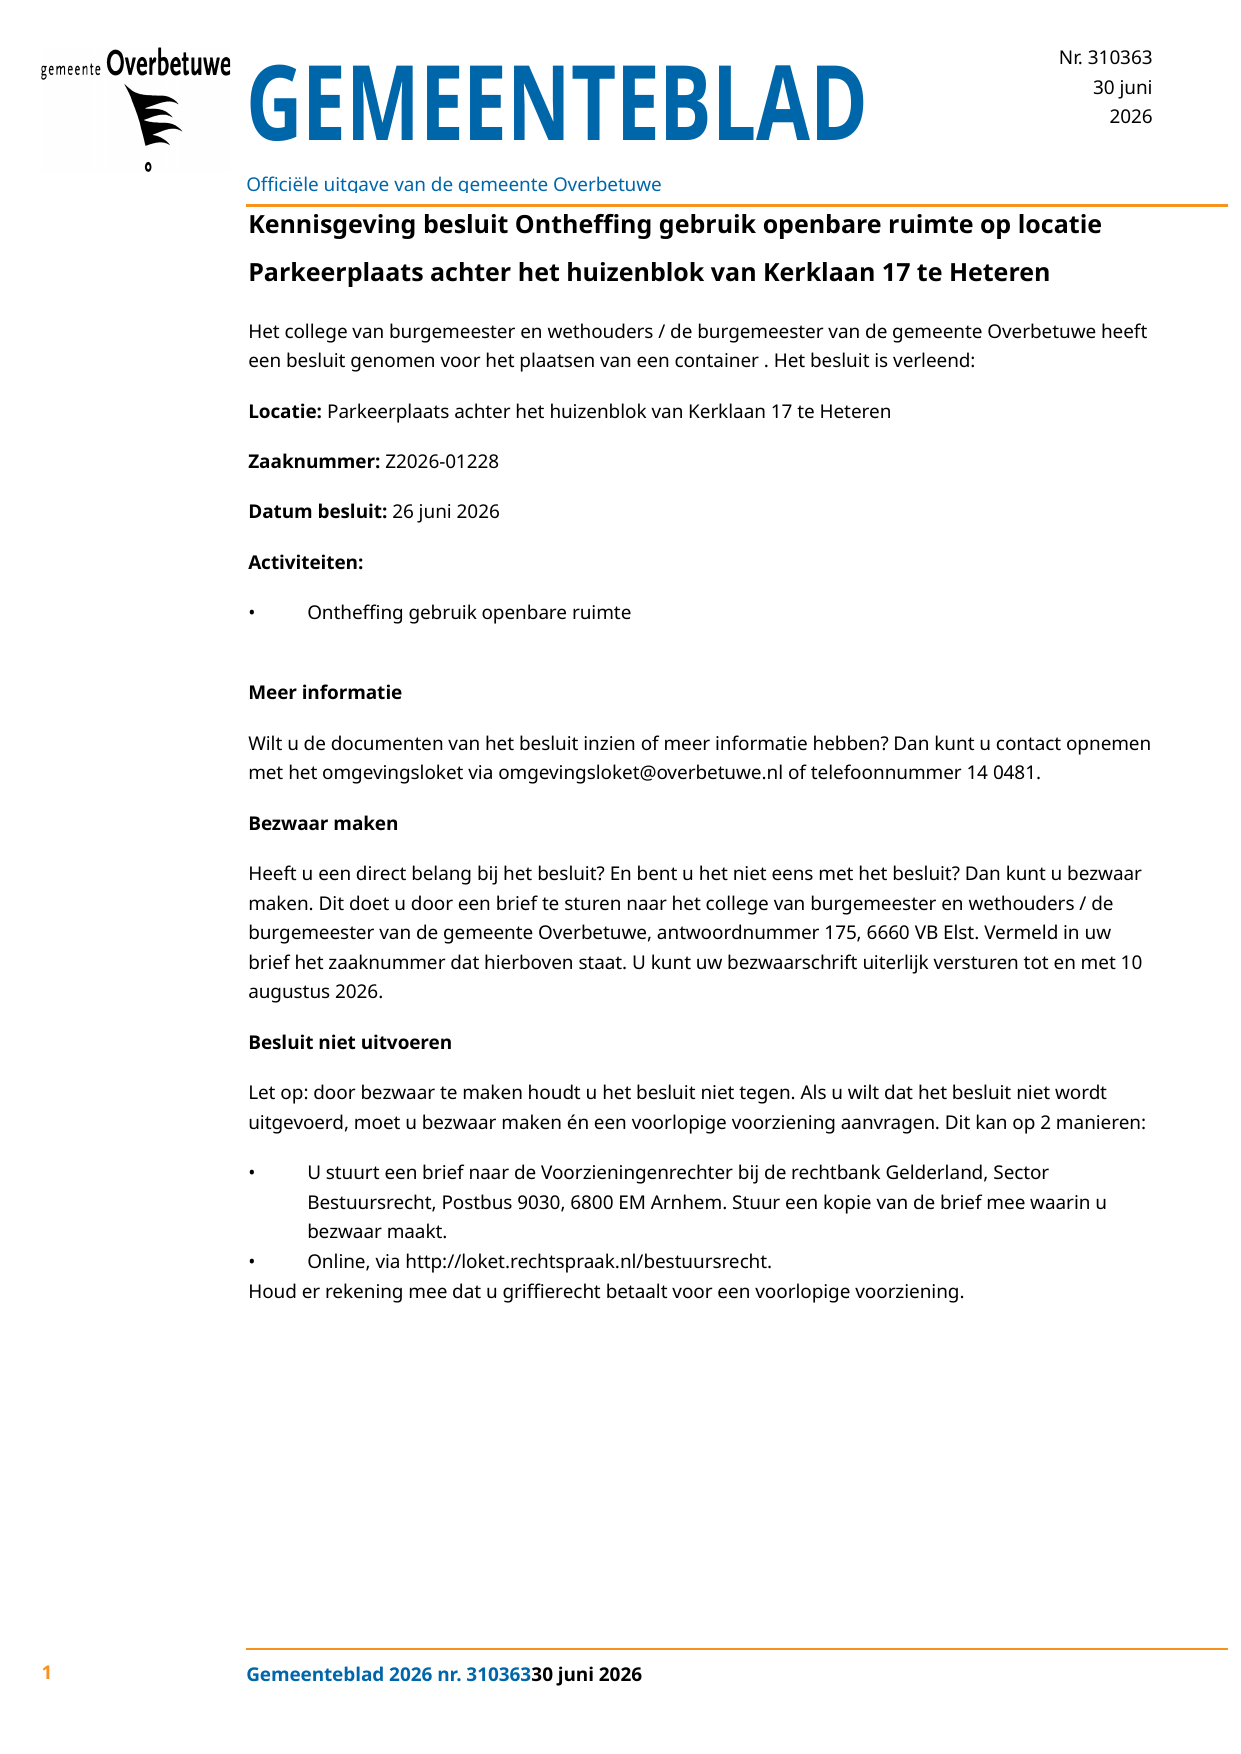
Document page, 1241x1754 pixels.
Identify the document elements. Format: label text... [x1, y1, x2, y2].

text Het college van burgemeester en wethouders / de burgemeester van de gemeente Overbetuwe heeft een besluit genomen voor het plaatsen van een container . Het besluit is verleend: [248, 318, 1152, 373]
text Activiteiten: [248, 549, 1152, 575]
text Meer informatie [248, 679, 1152, 705]
list Online, via http://loket.rechtspraak.nl/bestuursrecht. [248, 1248, 1152, 1274]
text Kennisgeving besluit Ontheffing gebruik openbare ruimte op locatie Parkeerplaats achter het huizenblok van Kerklaan 17 te Heteren [248, 207, 1152, 288]
text Heeft u een direct belang bij het besluit? En bent u het niet eens met het besluit? Dan kunt u bezwaar maken. Dit doet u door een brief te sturen naar het college van burgemeester en wethouders / de burgemeester van de gemeente Overbetuwe, antwoordnummer 175, 6660 VB Elst. Vermeld in uw brief het zaaknummer dat hierboven staat. U kunt uw bezwaarschrift uiterlijk versturen tot en met 10 augustus 2026. [248, 860, 1152, 1004]
text Let op: door bezwaar te maken houdt u het besluit niet tegen. Als u wilt dat het besluit niet wordt uitgevoerd, moet u bezwaar maken én een voorlopige voorziening aanvragen. Dit kan op 2 manieren: [248, 1079, 1152, 1135]
text Bezwaar maken [248, 810, 1152, 836]
text Datum besluit: 26 juni 2026 [248, 499, 1152, 524]
text Locatie: Parkeerplaats achter het huizenblok van Kerklaan 17 te Heteren [248, 398, 1152, 424]
text Houd er rekening mee dat u griffierecht betaalt voor een voorlopige voorziening. [248, 1278, 1152, 1304]
text Besluit niet uitvoeren [248, 1029, 1152, 1055]
text Wilt u de documenten van het besluit inzien of meer informatie hebben? Dan kunt u contact opnemen met het omgevingsloket via omgevingsloket@overbetuwe.nl of telefoonnummer 14 0481. [248, 730, 1152, 785]
picture [41, 47, 231, 172]
list U stuurt een brief naar de Voorzieningenrechter bij de rechtbank Gelderland, Sector Bestuursrecht, Postbus 9030, 6800 EM Arnhem. Stuur een kopie van de brief mee waarin u bezwaar maakt. [248, 1159, 1152, 1244]
text Zaaknummer: Z2026-01228 [248, 448, 1152, 474]
list Ontheffing gebruik openbare ruimte [248, 599, 1152, 625]
